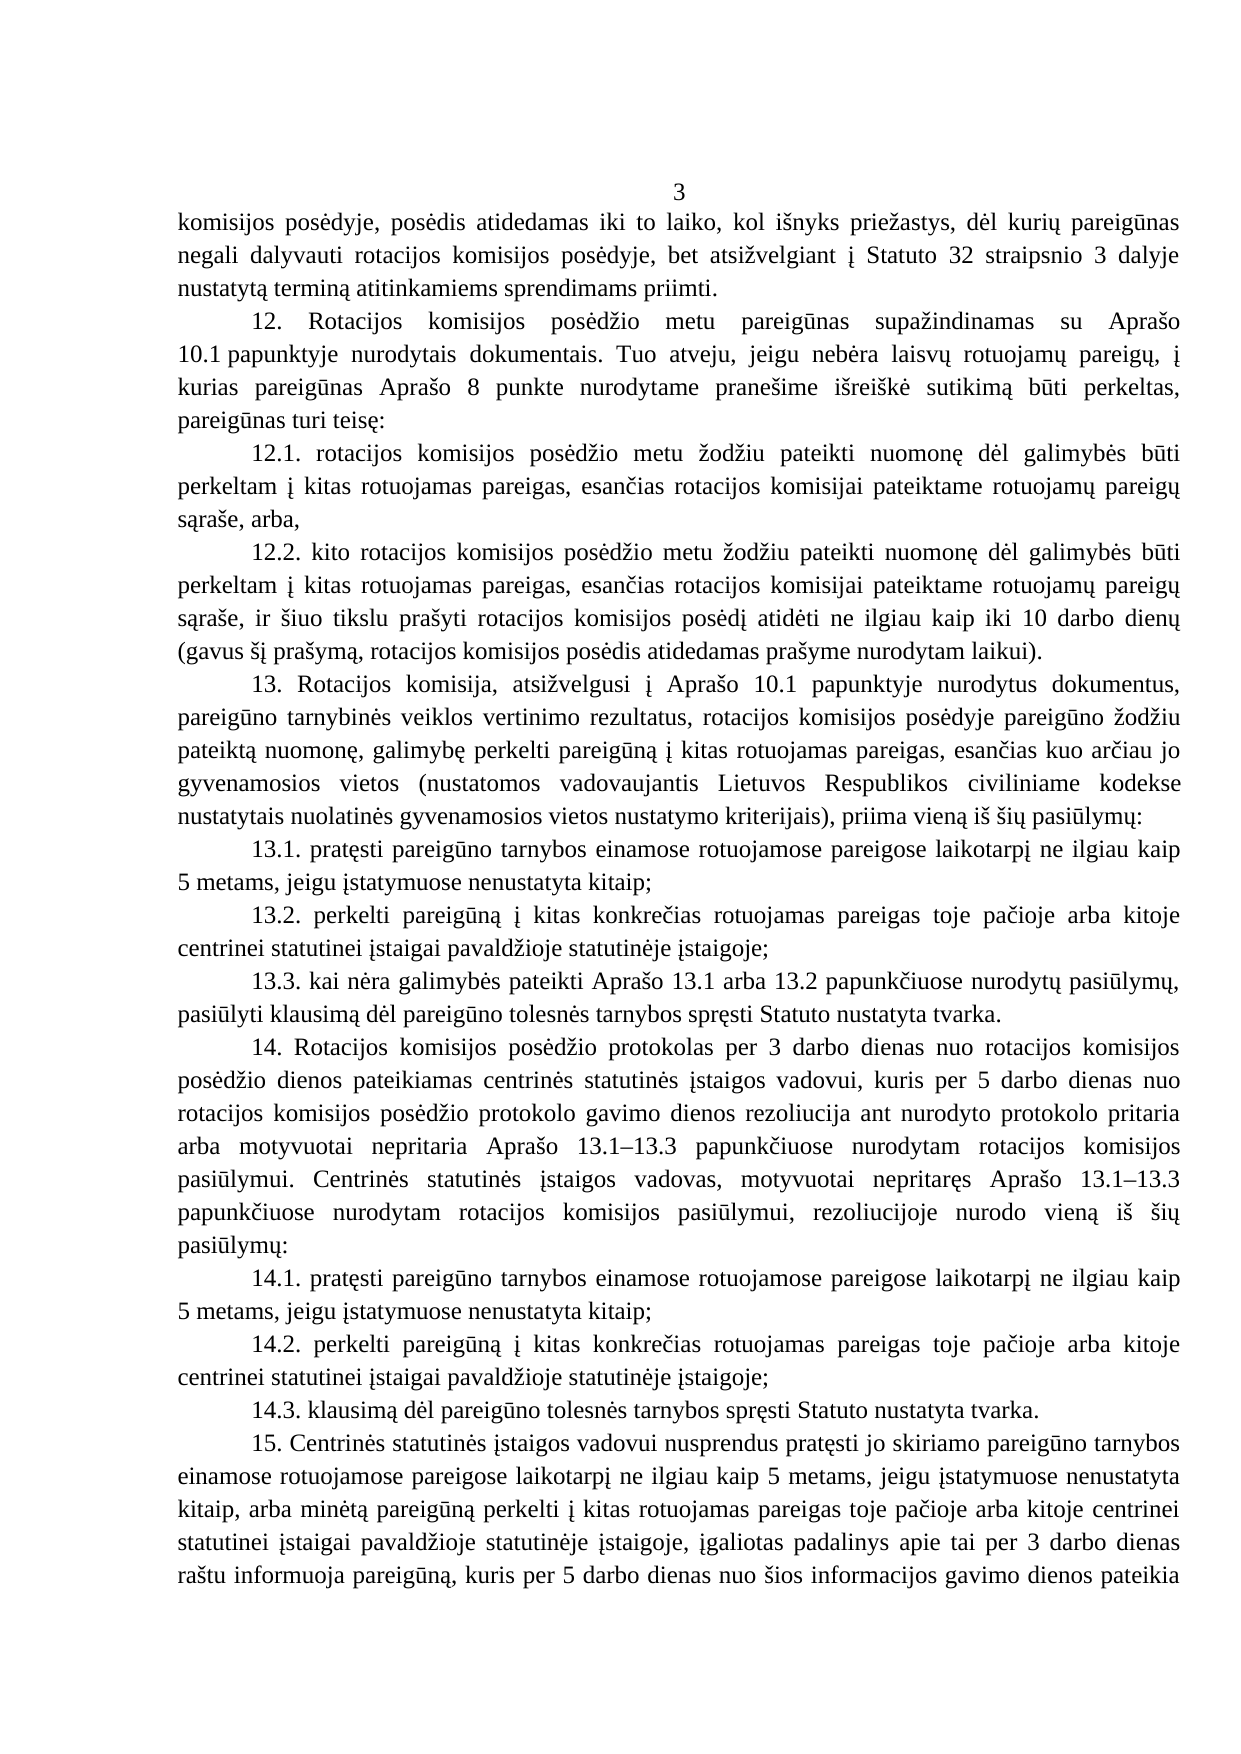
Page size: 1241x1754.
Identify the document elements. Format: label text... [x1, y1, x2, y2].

text 12.1. rotacijos komisijos posėdžio metu žodžiu pateikti nuomonę dėl galimybės būti perkeltam į kitas rotuojamas pareigas, esančias rotacijos komisijai pateiktame rotuojamų pareigų sąraše, arba, [177, 438, 1181, 533]
text 14.1. pratęsti pareigūno tarnybos einamose rotuojamose pareigose laikotarpį ne ilgiau kaip 5 metams, jeigu įstatymuose nenustatyta kitaip; [177, 1263, 1181, 1325]
text 12. Rotacijos komisijos posėdžio metu pareigūnas supažindinamas su Aprašo 10.1 papunktyje nurodytais dokumentais. Tuo atveju, jeigu nebėra laisvų rotuojamų pareigų, į kurias pareigūnas Aprašo 8 punkte nurodytame pranešime išreiškė sutikimą būti perkeltas, pareigūnas turi teisę: [177, 306, 1181, 433]
text 13.2. perkelti pareigūną į kitas konkrečias rotuojamas pareigas toje pačioje arba kitoje centrinei statutinei įstaigai pavaldžioje statutinėje įstaigoje; [177, 900, 1181, 962]
text 13.1. pratęsti pareigūno tarnybos einamose rotuojamose pareigose laikotarpį ne ilgiau kaip 5 metams, jeigu įstatymuose nenustatyta kitaip; [177, 834, 1181, 896]
text 14. Rotacijos komisijos posėdžio protokolas per 3 darbo dienas nuo rotacijos komisijos posėdžio dienos pateikiamas centrinės statutinės įstaigos vadovui, kuris per 5 darbo dienas nuo rotacijos komisijos posėdžio protokolo gavimo dienos rezoliucija ant nurodyto protokolo pritaria arba motyvuotai nepritaria Aprašo 13.1–13.3 papunkčiuose nurodytam rotacijos komisijos pasiūlymui. Centrinės statutinės įstaigos vadovas, motyvuotai nepritaręs Aprašo 13.1–13.3 papunkčiuose nurodytam rotacijos komisijos pasiūlymui, rezoliucijoje nurodo vieną iš šių pasiūlymų: [177, 1032, 1181, 1259]
text 14.3. klausimą dėl pareigūno tolesnės tarnybos spręsti Statuto nustatyta tvarka. [177, 1395, 1181, 1424]
text komisijos posėdyje, posėdis atidedamas iki to laiko, kol išnyks priežastys, dėl kurių pareigūnas negali dalyvauti rotacijos komisijos posėdyje, bet atsižvelgiant į Statuto 32 straipsnio 3 dalyje nustatytą terminą atitinkamiems sprendimams priimti. [177, 207, 1181, 301]
text 12.2. kito rotacijos komisijos posėdžio metu žodžiu pateikti nuomonę dėl galimybės būti perkeltam į kitas rotuojamas pareigas, esančias rotacijos komisijai pateiktame rotuojamų pareigų sąraše, ir šiuo tikslu prašyti rotacijos komisijos posėdį atidėti ne ilgiau kaip iki 10 darbo dienų (gavus šį prašymą, rotacijos komisijos posėdis atidedamas prašyme nurodytam laikui). [177, 537, 1181, 665]
text 15. Centrinės statutinės įstaigos vadovui nusprendus pratęsti jo skiriamo pareigūno tarnybos einamose rotuojamose pareigose laikotarpį ne ilgiau kaip 5 metams, jeigu įstatymuose nenustatyta kitaip, arba minėtą pareigūną perkelti į kitas rotuojamas pareigas toje pačioje arba kitoje centrinei statutinei įstaigai pavaldžioje statutinėje įstaigoje, įgaliotas padalinys apie tai per 3 darbo dienas raštu informuoja pareigūną, kuris per 5 darbo dienas nuo šios informacijos gavimo dienos pateikia [177, 1428, 1181, 1589]
text 13. Rotacijos komisija, atsižvelgusi į Aprašo 10.1 papunktyje nurodytus dokumentus, pareigūno tarnybinės veiklos vertinimo rezultatus, rotacijos komisijos posėdyje pareigūno žodžiu pateiktą nuomonę, galimybę perkelti pareigūną į kitas rotuojamas pareigas, esančias kuo arčiau jo gyvenamosios vietos (nustatomos vadovaujantis Lietuvos Respublikos civiliniame kodekse nustatytais nuolatinės gyvenamosios vietos nustatymo kriterijais), priima vieną iš šių pasiūlymų: [177, 669, 1181, 830]
text 14.2. perkelti pareigūną į kitas konkrečias rotuojamas pareigas toje pačioje arba kitoje centrinei statutinei įstaigai pavaldžioje statutinėje įstaigoje; [177, 1329, 1181, 1391]
text 13.3. kai nėra galimybės pateikti Aprašo 13.1 arba 13.2 papunkčiuose nurodytų pasiūlymų, pasiūlyti klausimą dėl pareigūno tolesnės tarnybos spręsti Statuto nustatyta tvarka. [177, 966, 1181, 1028]
